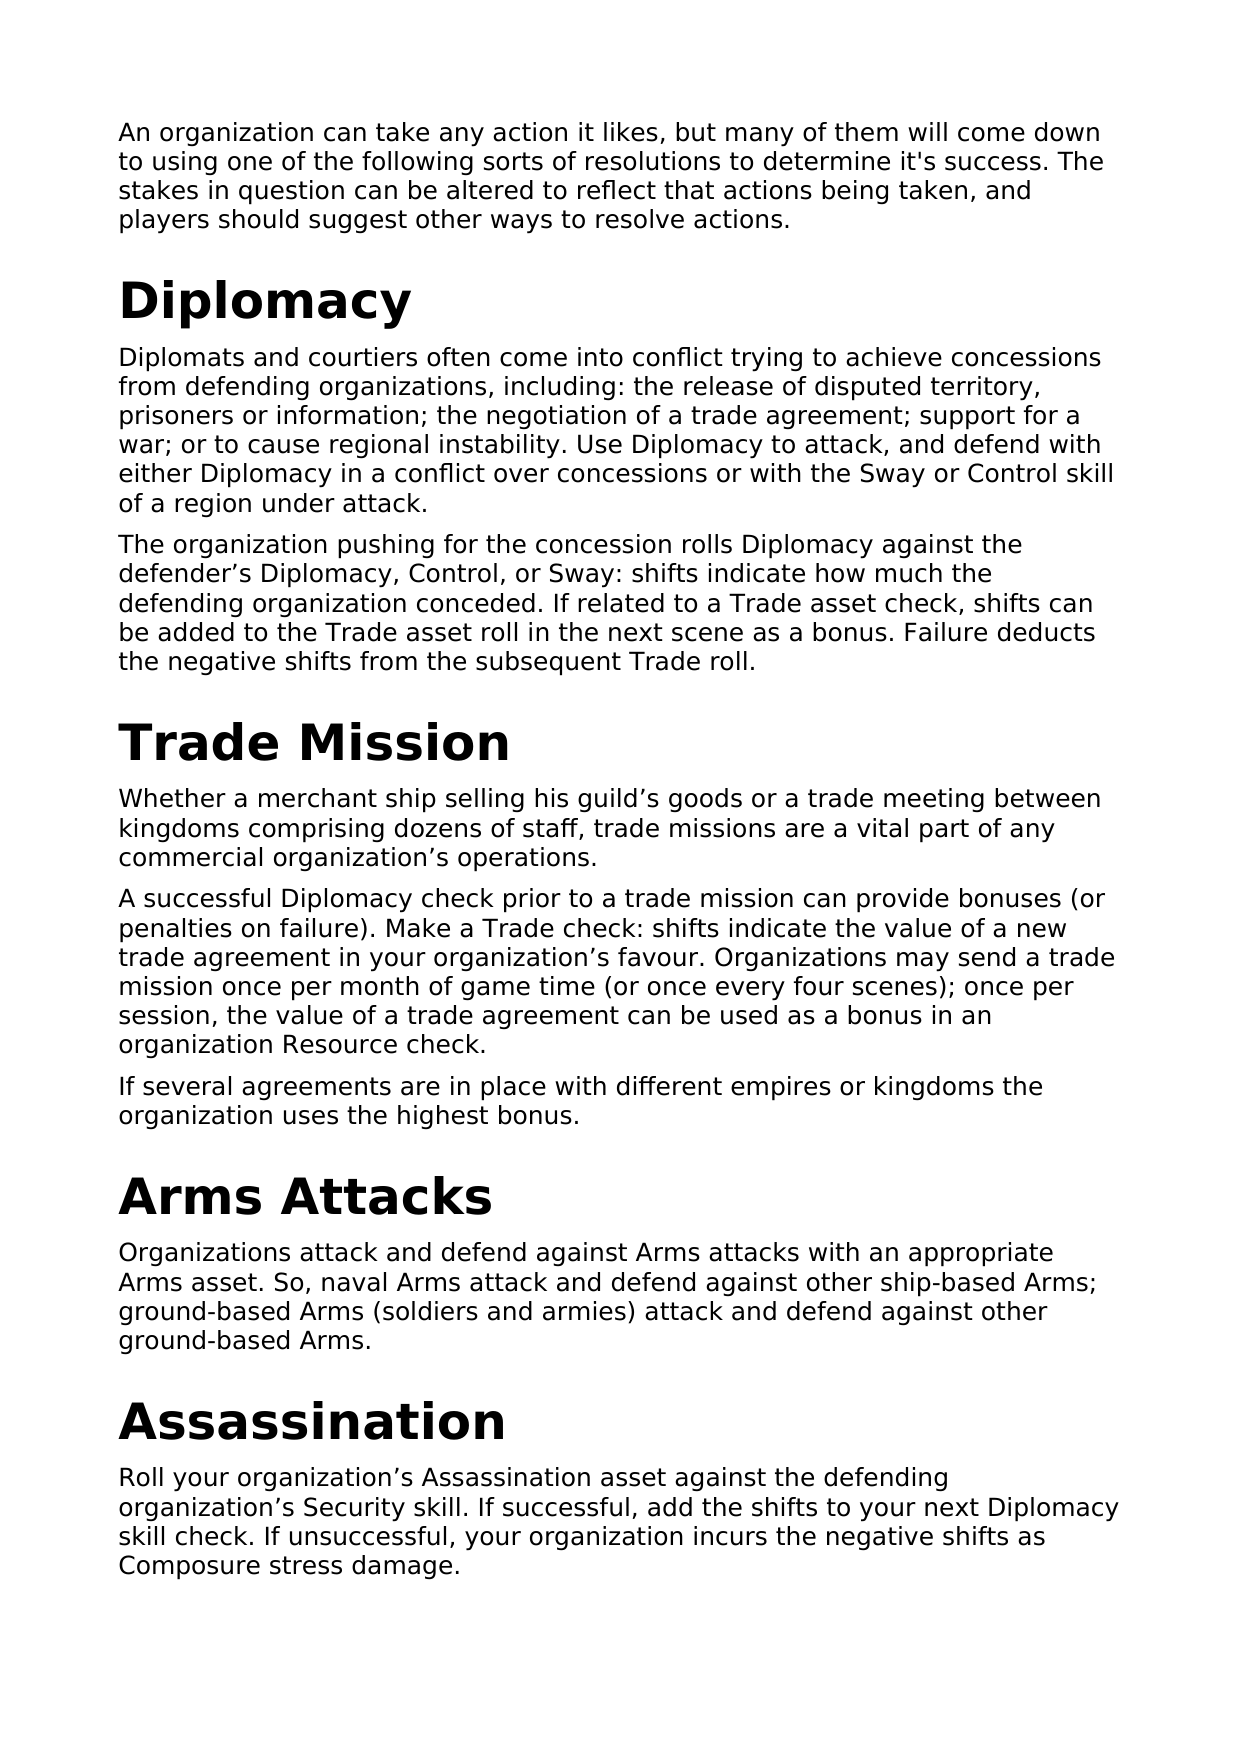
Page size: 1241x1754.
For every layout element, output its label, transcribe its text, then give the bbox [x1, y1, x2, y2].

text Diplomats and courtiers often come into conflict trying to achieve concessions from defending organizations, including: the release of disputed territory, prisoners or information; the negotiation of a trade agreement; support for a war; or to cause regional instability. Use Diplomacy to attack, and defend with either Diplomacy in a conflict over concessions or with the Sway or Control skill of a region under attack. [118, 343, 1122, 518]
text An organization can take any action it likes, but many of them will come down to using one of the following sorts of resolutions to determine it's success. The stakes in question can be altered to reflect that actions being taken, and players should suggest other ways to resolve actions. [118, 118, 1122, 235]
subtitle Arms Attacks [118, 1168, 1122, 1226]
text A successful Diplomacy check prior to a trade mission can provide bonuses (or penalties on failure). Make a Trade check: shifts indicate the value of a new trade agreement in your organization’s favour. Organizations may send a trade mission once per month of game time (or once every four scenes); once per session, the value of a trade agreement can be used as a bonus in an organization Resource check. [118, 884, 1122, 1059]
text Roll your organization’s Assassination asset against the defending organization’s Security skill. If successful, add the shifts to your next Diplomacy skill check. If unsuccessful, your organization incurs the negative shifts as Composure stress damage. [118, 1463, 1122, 1580]
subtitle Assassination [118, 1393, 1122, 1451]
text If several agreements are in place with different empires or kingdoms the organization uses the highest bonus. [118, 1072, 1122, 1130]
text The organization pushing for the concession rolls Diplomacy against the defender’s Diplomacy, Control, or Sway: shifts indicate how much the defending organization conceded. If related to a Trade asset check, shifts can be added to the Trade asset roll in the next scene as a bonus. Failure deducts the negative shifts from the subsequent Trade roll. [118, 531, 1122, 676]
text Whether a merchant ship selling his guild’s goods or a trade meeting between kingdoms comprising dozens of staff, trade missions are a vital part of any commercial organization’s operations. [118, 784, 1122, 872]
text Organizations attack and defend against Arms attacks with an appropriate Arms asset. So, naval Arms attack and defend against other ship-based Arms; ground-based Arms (soldiers and armies) attack and defend against other ground-based Arms. [118, 1239, 1122, 1355]
subtitle Diplomacy [118, 272, 1122, 331]
subtitle Trade Mission [118, 714, 1122, 772]
